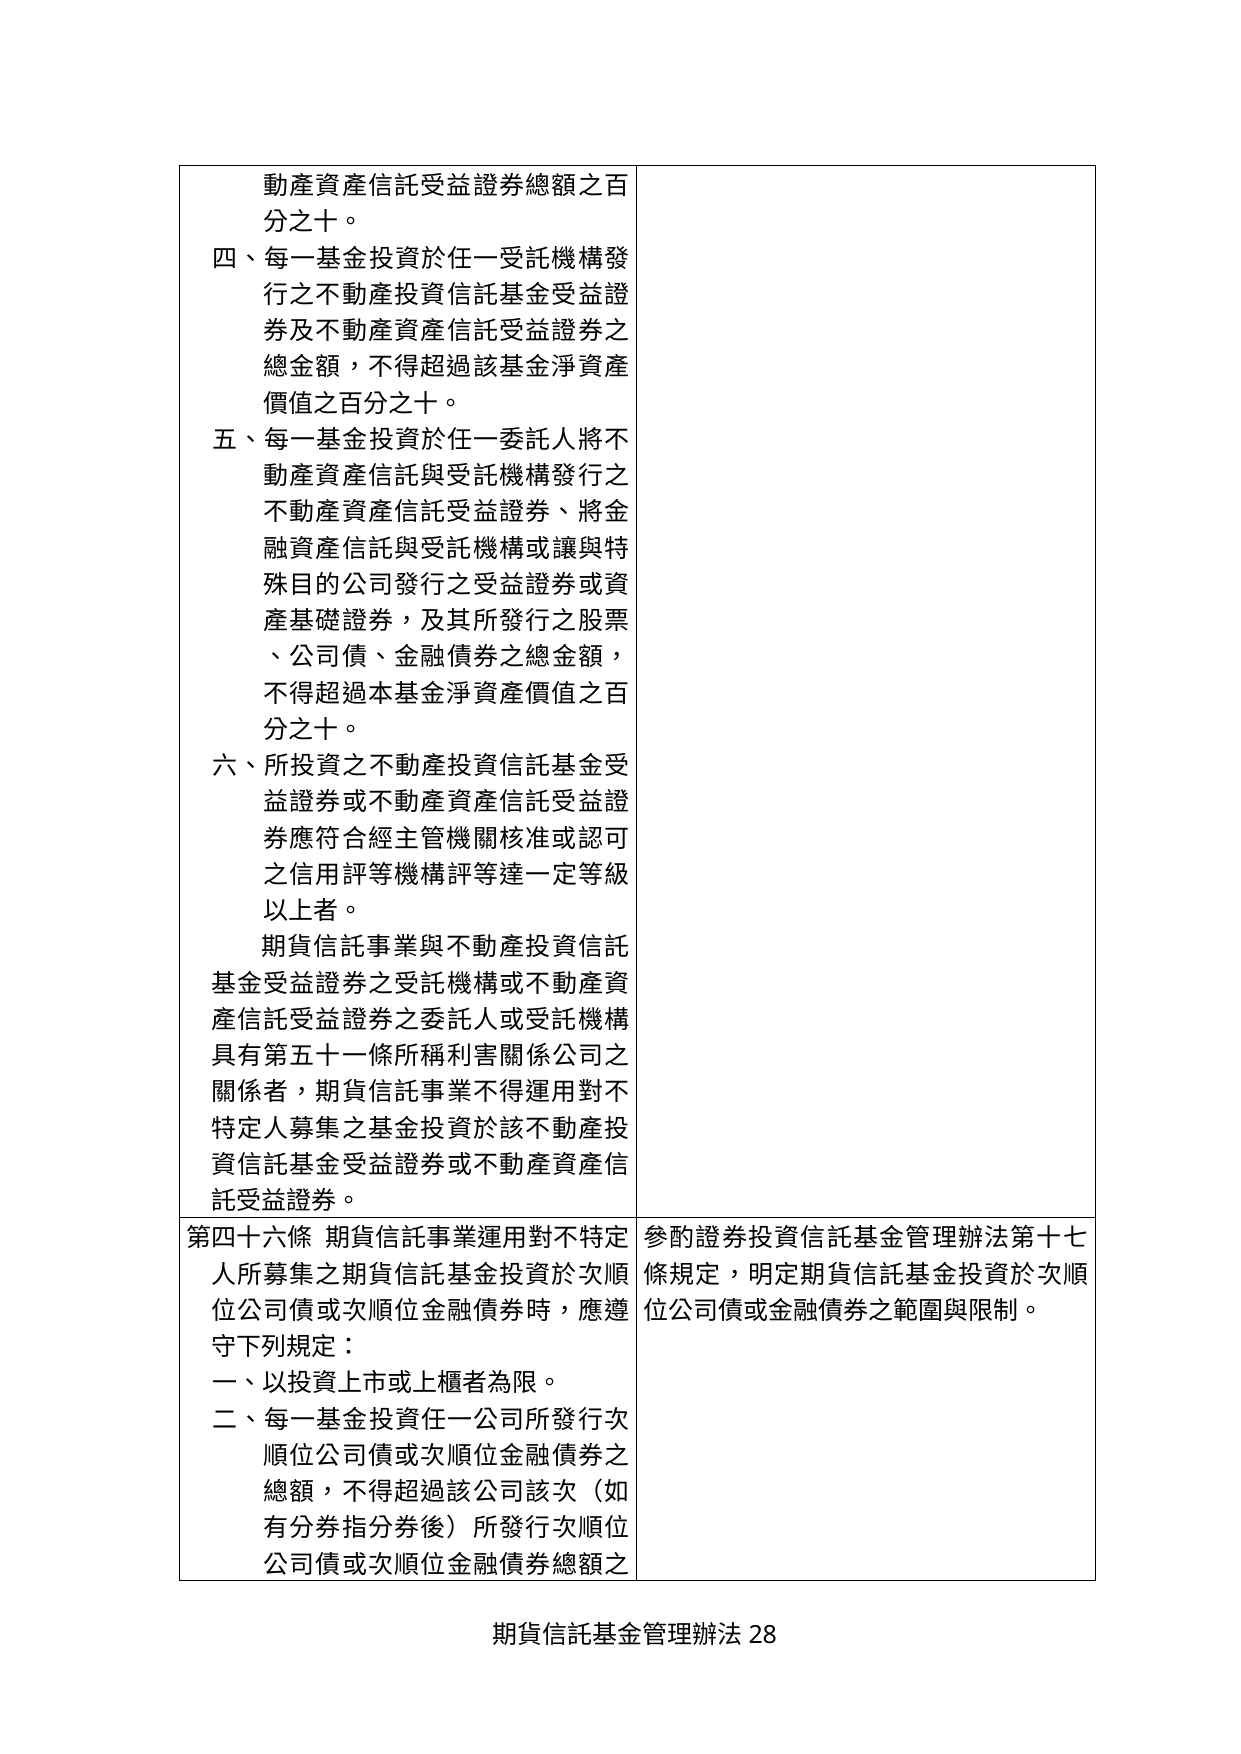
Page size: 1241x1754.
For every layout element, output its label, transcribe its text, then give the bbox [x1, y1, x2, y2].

table_cell 第四十六條 期貨信託事業運用對不特定人所募集之期貨信託基金投資於次順位公司債或次順位金融債券時，應遵守下列規定： 一、以投資上市或上櫃者為限。 二、每一基金投資任一公司所發行次順位公司債或次順位金融債券之總額，不得超過該公司該次（如有分券指分券後）所發行次順位公司債或次順位金融債券總額之 [180, 1218, 636, 1580]
table_cell 動產資產信託受益證券總額之百分之十。 四、每一基金投資於任一受託機構發行之不動產投資信託基金受益證券及不動產資產信託受益證券之總金額，不得超過該基金淨資產價值之百分之十。 五、每一基金投資於任一委託人將不動產資產信託與受託機構發行之不動產資產信託受益證券、將金融資產信託與受託機構或讓與特殊目的公司發行之受益證券或資產基礎證券，及其所發行之股票、公司債、金融債券之總金額，不得超過本基金淨資產價值之百分之十。 六、所投資之不動產投資信託基金受益證券或不動產資產信託受益證券應符合經主管機關核准或認可之信用評等機構評等達一定等級以上者。 期貨信託事業與不動產投資信託基金受益證券之受託機構或不動產資產信託受益證券之委託人或受託機構具有第五十一條所稱利害關係公司之關係者，期貨信託事業不得運用對不特定人募集之基金投資於該不動產投資信託基金受益證券或不動產資產信託受益證券。 [180, 166, 636, 1217]
table_cell [637, 166, 1095, 1217]
table_cell 參酌證券投資信託基金管理辦法第十七條規定，明定期貨信託基金投資於次順位公司債或金融債券之範圍與限制。 [637, 1218, 1095, 1580]
